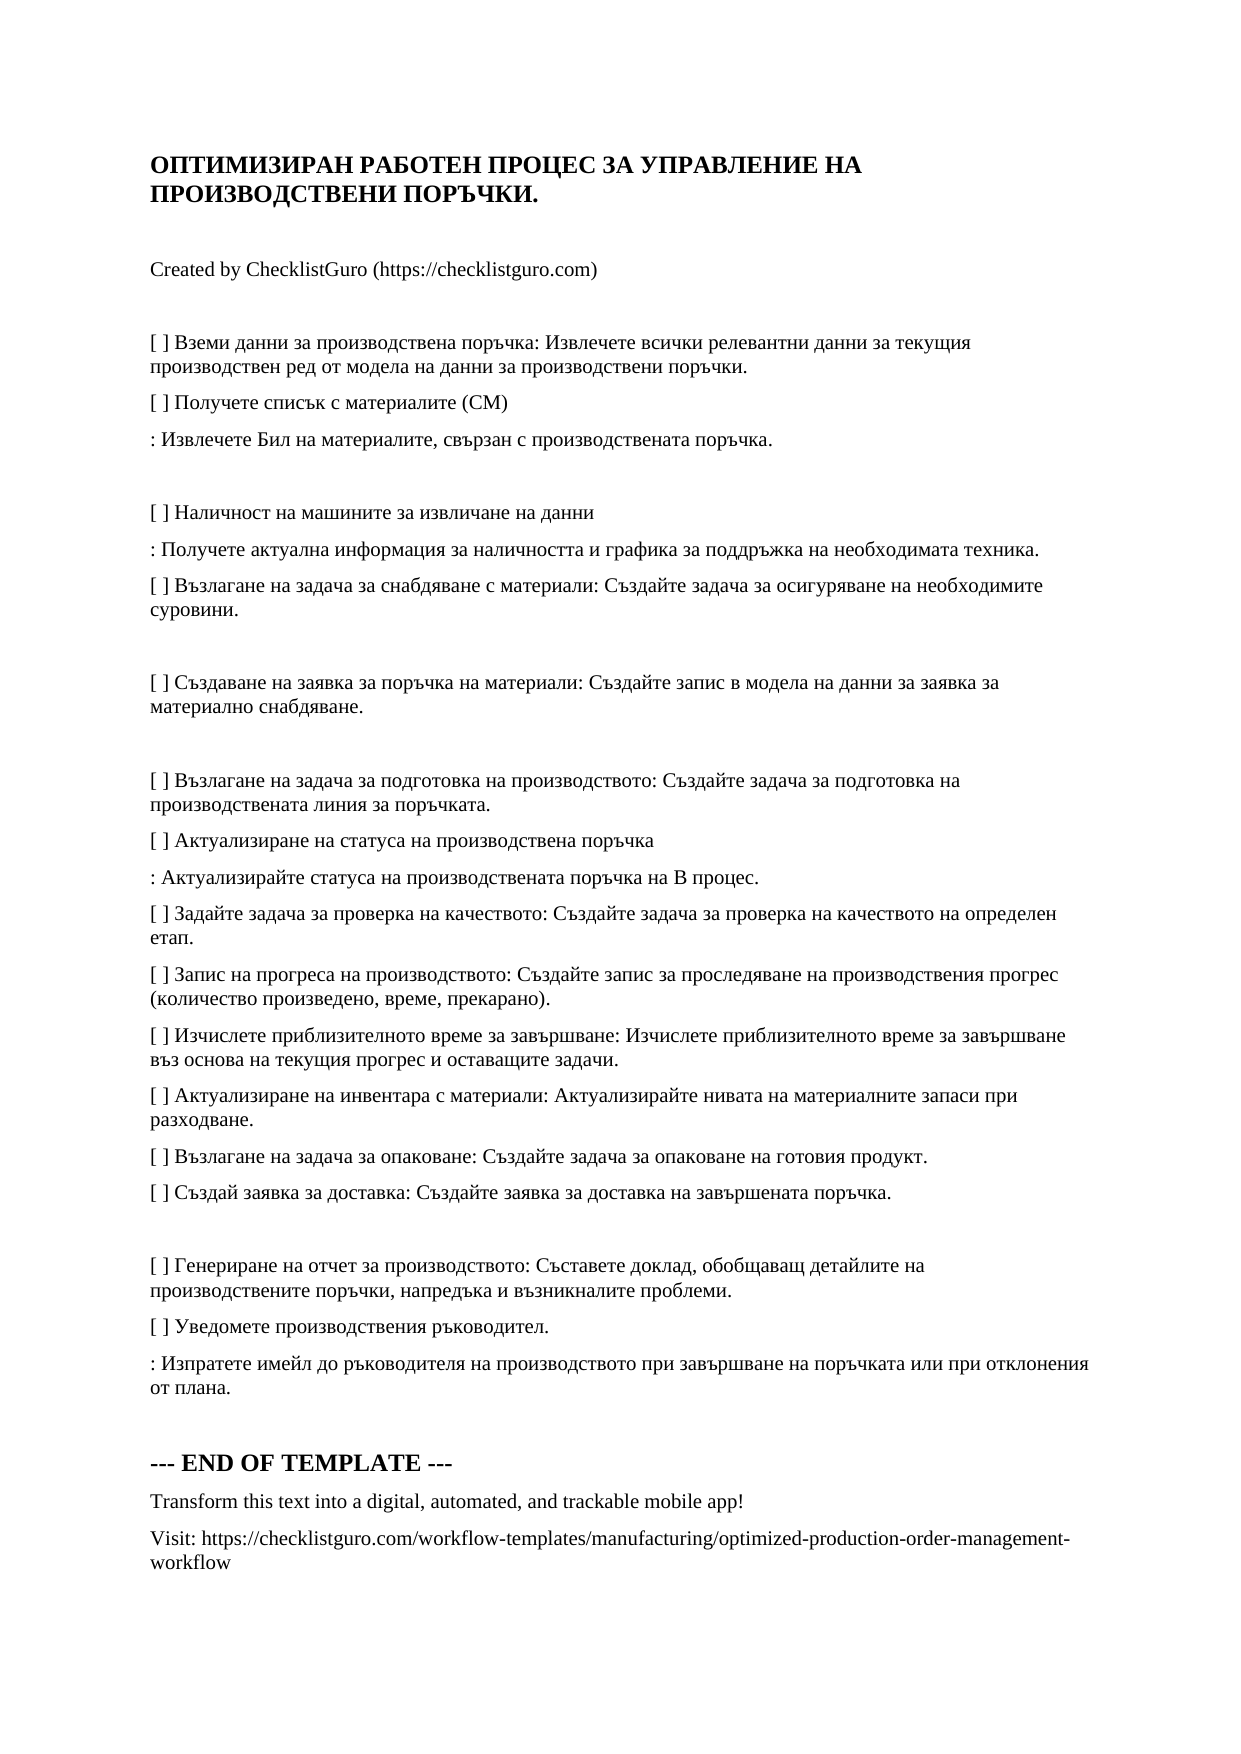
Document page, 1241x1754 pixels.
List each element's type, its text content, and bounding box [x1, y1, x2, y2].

text [ ] Създай заявка за доставка: Създайте заявка за доставка на завършената поръчка. [150, 1180, 1090, 1204]
text [ ] Възлагане на задача за опаковане: Създайте задача за опаковане на готовия продукт. [150, 1144, 1090, 1168]
text : Изпратете имейл до ръководителя на производството при завършване на поръчката или при отклонения от плана. [150, 1351, 1090, 1399]
text [ ] Задайте задача за проверка на качеството: Създайте задача за проверка на качеството на определен етап. [150, 901, 1090, 949]
text [ ] Наличност на машините за извличане на данни [150, 500, 1090, 524]
text [ ] Възлагане на задача за подготовка на производството: Създайте задача за подготовка на производствената линия за поръчката. [150, 767, 1090, 816]
text [ ] Уведомете производствения ръководител. [150, 1314, 1090, 1338]
text [ ] Актуализиране на статуса на производствена поръчка [150, 828, 1090, 852]
text : Актуализирайте статуса на производствената поръчка на В процес. [150, 865, 1090, 889]
text : Получете актуална информация за наличността и графика за поддръжка на необходимата техника. [150, 537, 1090, 561]
text [ ] Възлагане на задача за снабдяване с материали: Създайте задача за осигуряване на необходимите суровини. [150, 573, 1090, 621]
text [ ] Вземи данни за производствена поръчка: Извлечете всички релевантни данни за текущия производствен ред от модела на данни за производствени поръчки. [150, 330, 1090, 378]
text [ ] Запис на прогреса на производството: Създайте запис за проследяване на производствения прогрес (количество произведено, време, прекарано). [150, 962, 1090, 1010]
text : Извлечете Бил на материалите, свързан с производствената поръчка. [150, 427, 1090, 451]
text Visit: https://checklistguro.com/workflow-templates/manufacturing/optimized-production-order-management-workflow [150, 1526, 1090, 1574]
text ОПТИМИЗИРАН РАБОТЕН ПРОЦЕС ЗА УПРАВЛЕНИЕ НА ПРОИЗВОДСТВЕНИ ПОРЪЧКИ. [150, 150, 1090, 207]
text [ ] Генериране на отчет за производството: Съставете доклад, обобщаващ детайлите на производствените поръчки, напредъка и възникналите проблеми. [150, 1253, 1090, 1302]
text [ ] Изчислете приблизителното време за завършване: Изчислете приблизителното време за завършване въз основа на текущия прогрес и оставащите задачи. [150, 1022, 1090, 1071]
text [ ] Актуализиране на инвентара с материали: Актуализирайте нивата на материалните запаси при разходване. [150, 1083, 1090, 1131]
text [ ] Създаване на заявка за поръчка на материали: Създайте запис в модела на данни за заявка за материално снабдяване. [150, 670, 1090, 718]
text Transform this text into a digital, automated, and trackable mobile app! [150, 1489, 1090, 1513]
text --- END OF TEMPLATE --- [150, 1448, 1090, 1477]
text [ ] Получете списък с материалите (СМ) [150, 390, 1090, 414]
text Created by ChecklistGuro (https://checklistguro.com) [150, 257, 1090, 281]
